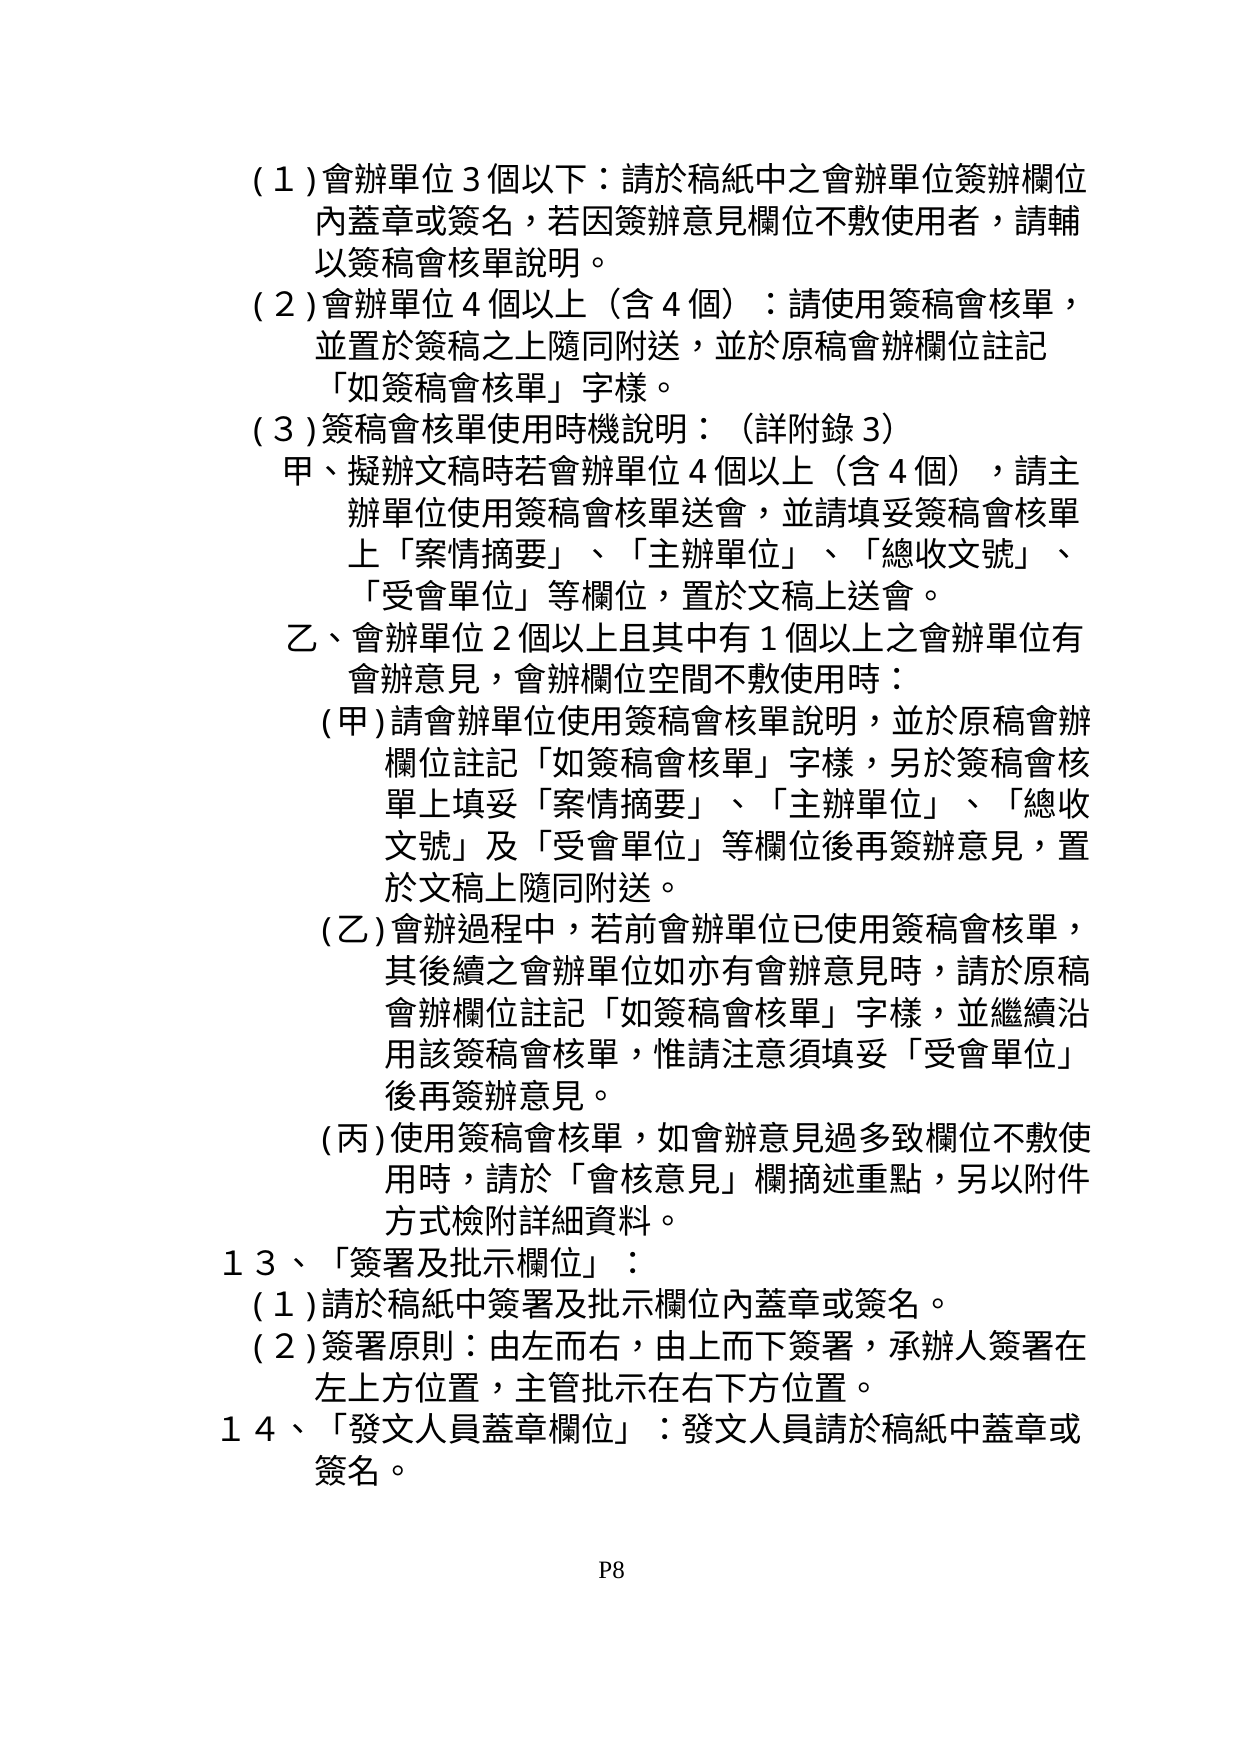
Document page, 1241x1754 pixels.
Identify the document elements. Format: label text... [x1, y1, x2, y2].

text (乙)會辦過程中，若前會辦單位已使用簽稿會核單，其後續之會辦單位如亦有會辦意見時，請於原稿會辦欄位註記「如簽稿會核單」字樣，並繼續沿用該簽稿會核單，惟請注意須填妥「受會單位」後再簽辦意見。 [316, 908, 1092, 1117]
text 乙、會辦單位2個以上且其中有1個以上之會辦單位有會辦意見，會辦欄位空間不敷使用時： [285, 617, 1092, 700]
text (甲)請會辦單位使用簽稿會核單說明，並於原稿會辦欄位註記「如簽稿會核單」字樣，另於簽稿會核單上填妥「案情摘要」、「主辦單位」、「總收文號」及「受會單位」等欄位後再簽辦意見，置於文稿上隨同附送。 [316, 700, 1092, 908]
text (２)簽署原則：由左而右，由上而下簽署，承辦人簽署在左上方位置，主管批示在右下方位置。 [148, 1325, 1092, 1408]
text (１)會辦單位3個以下：請於稿紙中之會辦單位簽辦欄位內蓋章或簽名，若因簽辦意見欄位不敷使用者，請輔以簽稿會核單說明。 [148, 158, 1092, 283]
text 甲、擬辦文稿時若會辦單位4個以上（含4個），請主辦單位使用簽稿會核單送會，並請填妥簽稿會核單上「案情摘要」、「主辦單位」、「總收文號」、「受會單位」等欄位，置於文稿上送會。 [248, 450, 1092, 617]
text (３)簽稿會核單使用時機說明：（詳附錄3） [248, 408, 1092, 450]
text １３、「簽署及批示欄位」： [175, 1242, 1092, 1283]
text (１)請於稿紙中簽署及批示欄位內蓋章或簽名。 [148, 1283, 1092, 1325]
text １４、「發文人員蓋章欄位」：發文人員請於稿紙中蓋章或簽名。 [214, 1408, 1092, 1492]
text (２)會辦單位4個以上（含4個）：請使用簽稿會核單，並置於簽稿之上隨同附送，並於原稿會辦欄位註記「如簽稿會核單」字樣。 [148, 283, 1092, 408]
text (丙)使用簽稿會核單，如會辦意見過多致欄位不敷使用時，請於「會核意見」欄摘述重點，另以附件方式檢附詳細資料。 [316, 1117, 1092, 1242]
